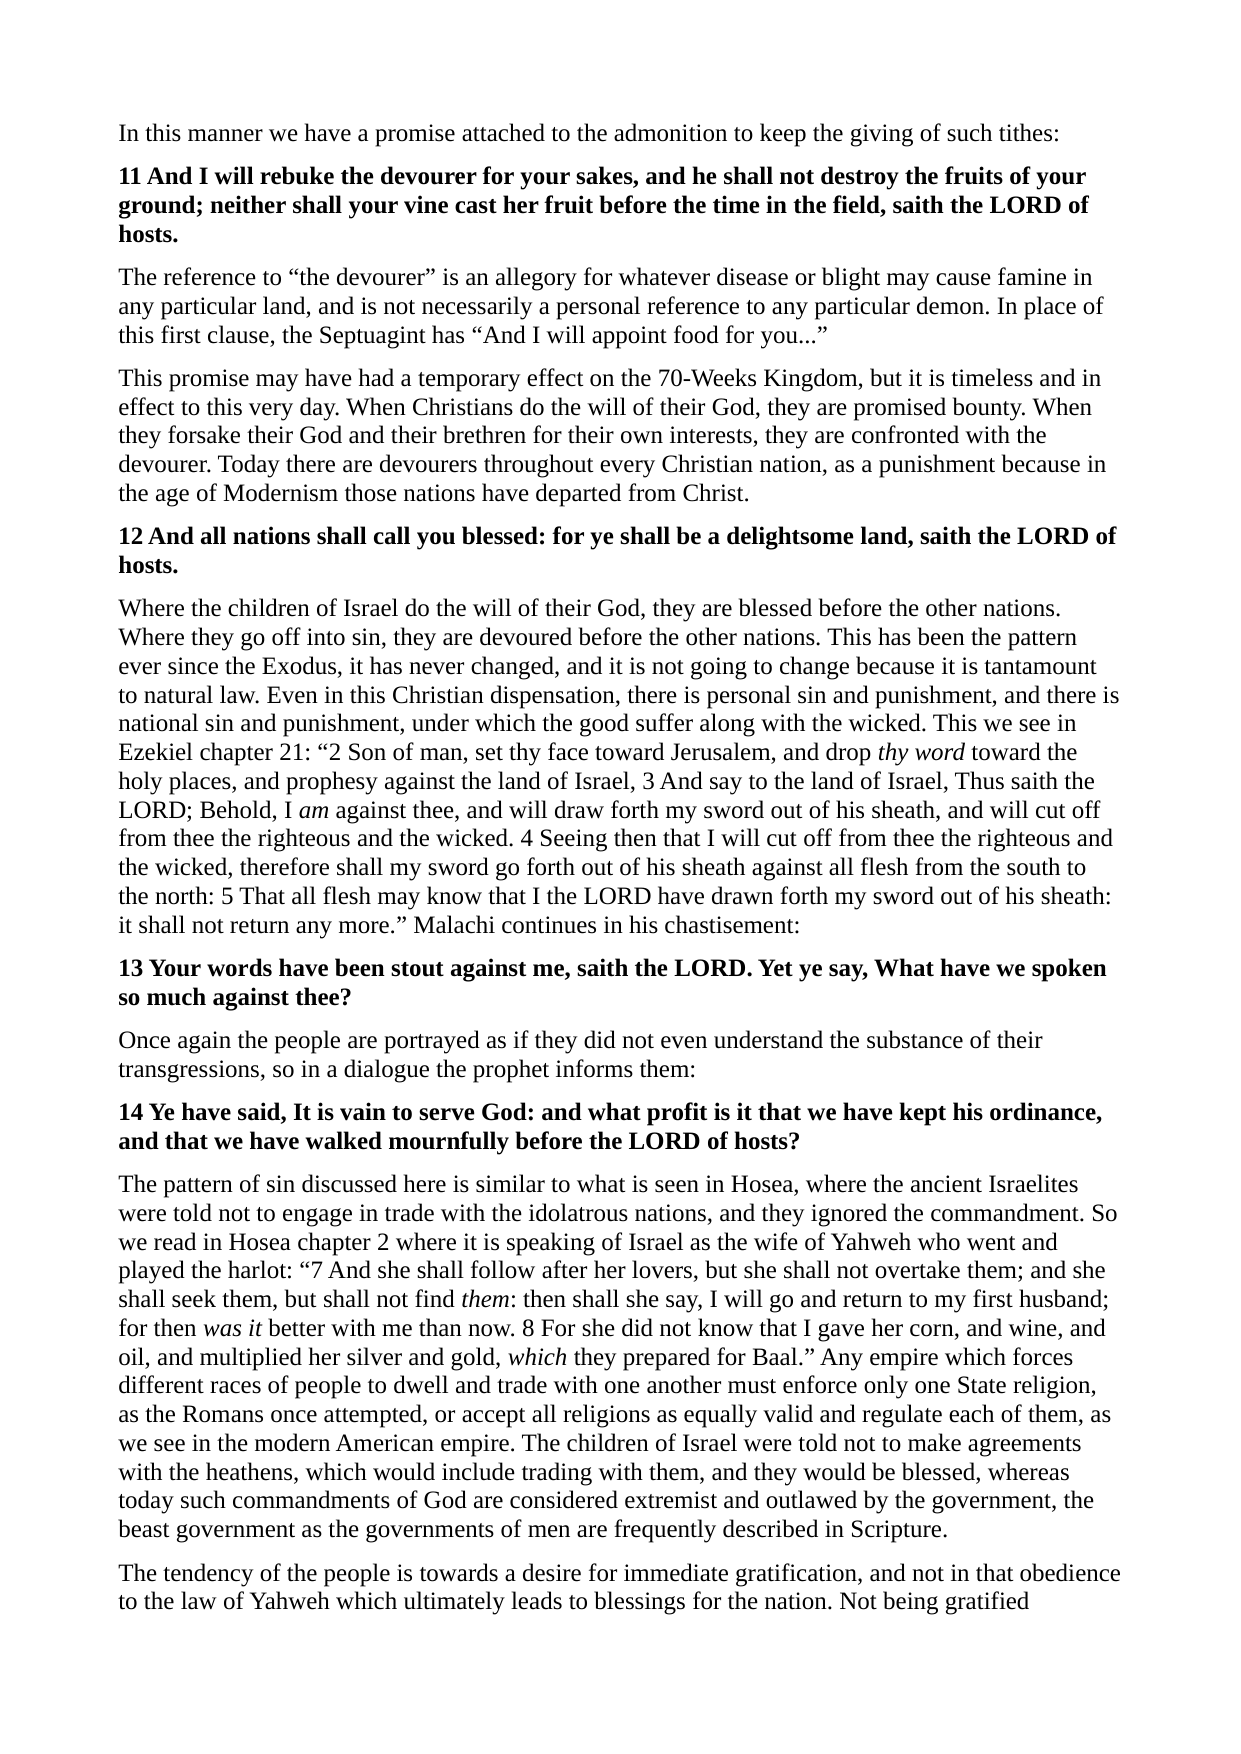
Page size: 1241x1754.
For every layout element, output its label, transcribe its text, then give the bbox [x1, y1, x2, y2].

text Where the children of Israel do the will of their God, they are blessed before the other nations. Where they go off into sin, they are devoured before the other nations. This has been the pattern ever since the Exodus, it has never changed, and it is not going to change because it is tantamount to natural law. Even in this Christian dispensation, there is personal sin and punishment, and there is national sin and punishment, under which the good suffer along with the wicked. This we see in Ezekiel chapter 21: “2 Son of man, set thy face toward Jerusalem, and drop thy word toward the holy places, and prophesy against the land of Israel, 3 And say to the land of Israel, Thus saith the LORD; Behold, I am against thee, and will draw forth my sword out of his sheath, and will cut off from thee the righteous and the wicked. 4 Seeing then that I will cut off from thee the righteous and the wicked, therefore shall my sword go forth out of his sheath against all flesh from the south to the north: 5 That all flesh may know that I the LORD have drawn forth my sword out of his sheath: it shall not return any more.” Malachi continues in his chastisement: [118, 593, 1122, 938]
text 14 Ye have said, It is vain to serve God: and what profit is it that we have kept his ordinance, and that we have walked mournfully before the LORD of hosts? [118, 1097, 1122, 1155]
text 12 And all nations shall call you blessed: for ye shall be a delightsome land, saith the LORD of hosts. [118, 521, 1122, 579]
text The pattern of sin discussed here is similar to what is seen in Hosea, where the ancient Israelites were told not to engage in trade with the idolatrous nations, and they ignored the commandment. So we read in Hosea chapter 2 where it is speaking of Israel as the wife of Yahweh who went and played the harlot: “7 And she shall follow after her lovers, but she shall not overtake them; and she shall seek them, but shall not find them: then shall she say, I will go and return to my first husband; for then was it better with me than now. 8 For she did not know that I gave her corn, and wine, and oil, and multiplied her silver and gold, which they prepared for Baal.” Any empire which forces different races of people to dwell and trade with one another must enforce only one State religion, as the Romans once attempted, or accept all religions as equally valid and regulate each of them, as we see in the modern American empire. The children of Israel were told not to make agreements with the heathens, which would include trading with them, and they would be blessed, whereas today such commandments of God are considered extremist and outlawed by the government, the beast government as the governments of men are frequently described in Scripture. [118, 1169, 1122, 1543]
text The reference to “the devourer” is an allegory for whatever disease or blight may cause famine in any particular land, and is not necessarily a personal reference to any particular demon. In place of this first clause, the Septuagint has “And I will appoint food for you...” [118, 262, 1122, 348]
text 11 And I will rebuke the devourer for your sakes, and he shall not destroy the fruits of your ground; neither shall your vine cast her fruit before the time in the field, saith the LORD of hosts. [118, 161, 1122, 248]
text The tendency of the people is towards a desire for immediate gratification, and not in that obedience to the law of Yahweh which ultimately leads to blessings for the nation. Not being gratified [118, 1558, 1122, 1615]
text Once again the people are portrayed as if they did not even understand the substance of their transgressions, so in a dialogue the prophet informs them: [118, 1025, 1122, 1083]
text In this manner we have a promise attached to the admonition to keep the giving of such tithes: [118, 118, 1122, 147]
text This promise may have had a temporary effect on the 70-Weeks Kingdom, but it is timeless and in effect to this very day. When Christians do the will of their God, they are promised bounty. When they forsake their God and their brethren for their own interests, they are confronted with the devourer. Today there are devourers throughout every Christian nation, as a punishment because in the age of Modernism those nations have departed from Christ. [118, 363, 1122, 507]
text 13 Your words have been stout against me, saith the LORD. Yet ye say, What have we spoken so much against thee? [118, 953, 1122, 1011]
